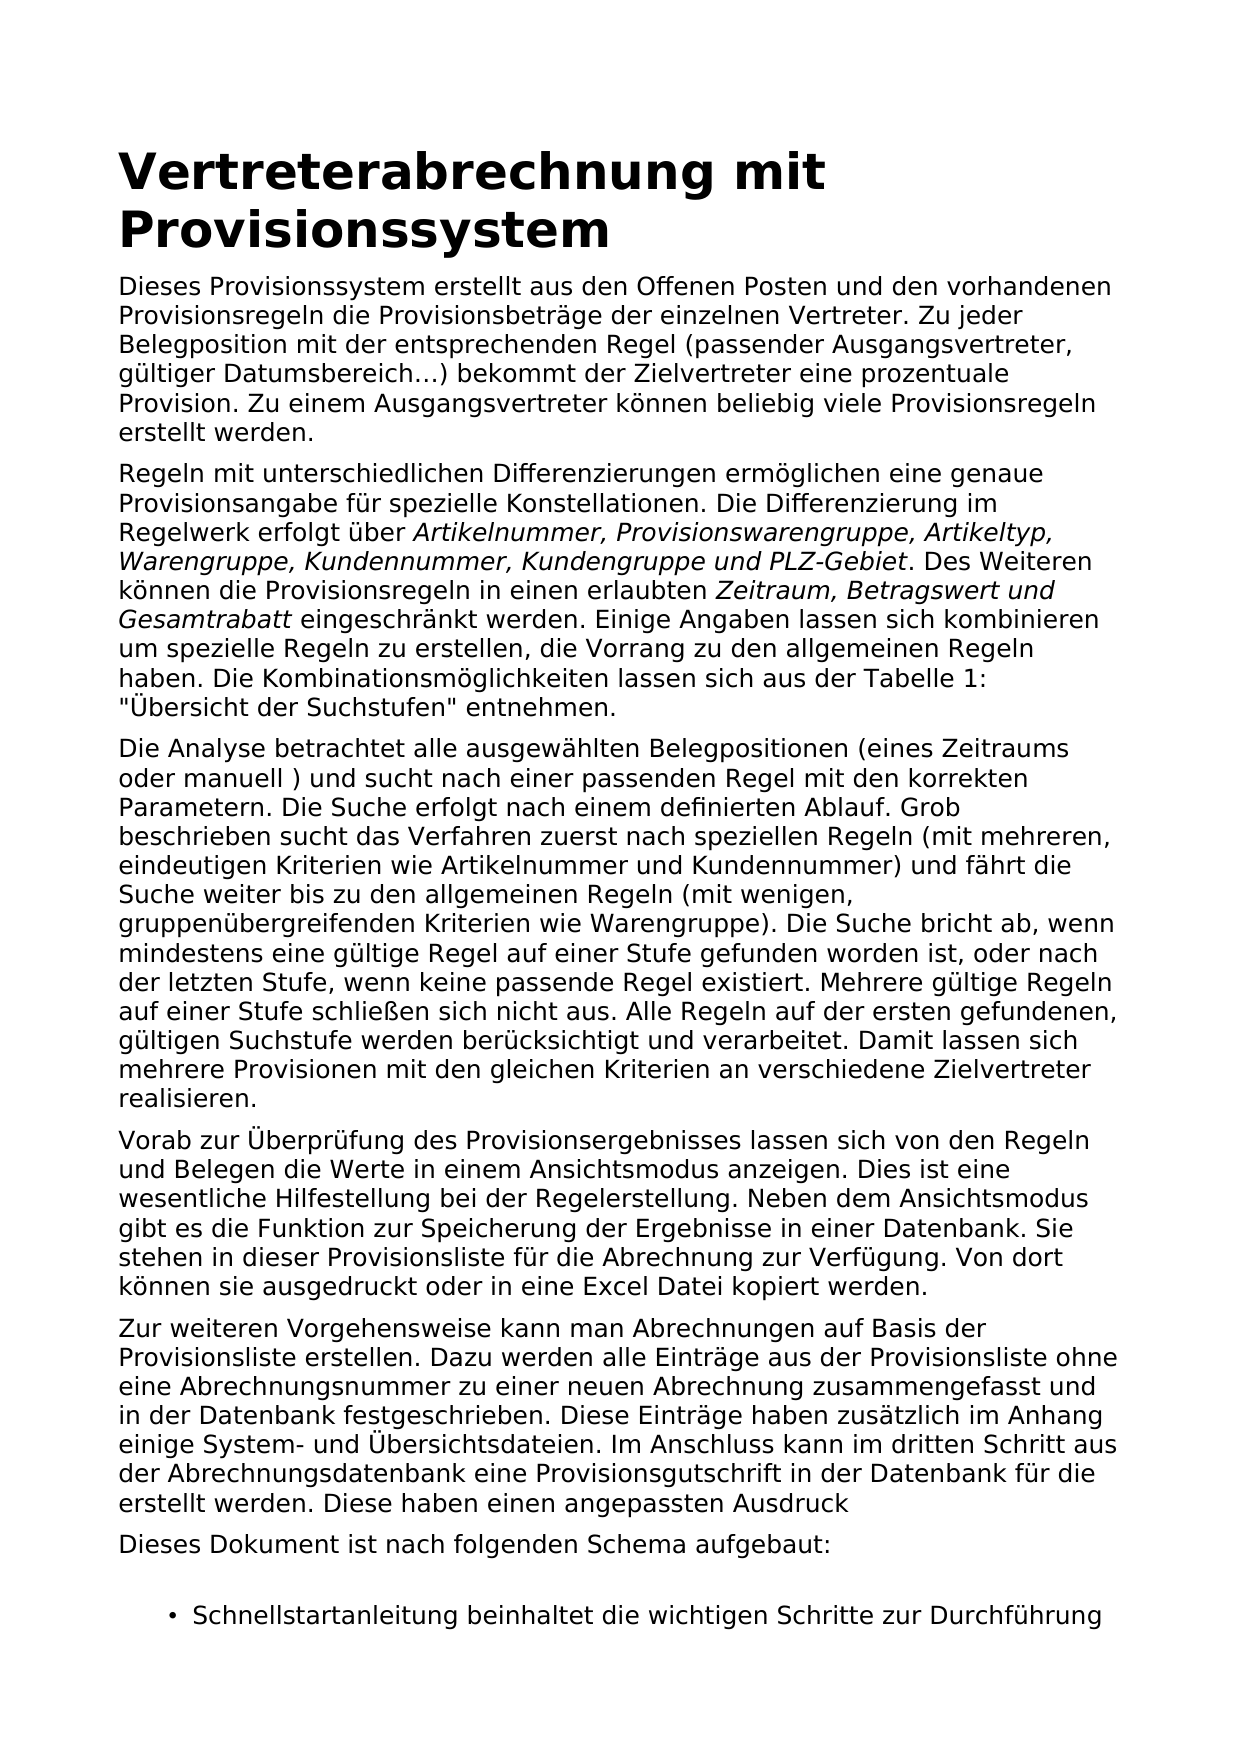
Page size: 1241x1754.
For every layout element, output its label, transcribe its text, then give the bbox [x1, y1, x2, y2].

text Vorab zur Überprüfung des Provisionsergebnisses lassen sich von den Regeln und Belegen die Werte in einem Ansichtsmodus anzeigen. Dies ist eine wesentliche Hilfestellung bei der Regelerstellung. Neben dem Ansichtsmodus gibt es die Funktion zur Speicherung der Ergebnisse in einer Datenbank. Sie stehen in dieser Provisionsliste für die Abrechnung zur Verfügung. Von dort können sie ausgedruckt oder in eine Excel Datei kopiert werden. [118, 1126, 1122, 1301]
text Die Analyse betrachtet alle ausgewählten Belegpositionen (eines Zeitraums oder manuell ) und sucht nach einer passenden Regel mit den korrekten Parametern. Die Suche erfolgt nach einem definierten Ablauf. Grob beschrieben sucht das Verfahren zuerst nach speziellen Regeln (mit mehreren, eindeutigen Kriterien wie Artikelnummer und Kundennummer) und fährt die Suche weiter bis zu den allgemeinen Regeln (mit wenigen, gruppenübergreifenden Kriterien wie Warengruppe). Die Suche bricht ab, wenn mindestens eine gültige Regel auf einer Stufe gefunden worden ist, oder nach der letzten Stufe, wenn keine passende Regel existiert. Mehrere gültige Regeln auf einer Stufe schließen sich nicht aus. Alle Regeln auf der ersten gefundenen, gültigen Suchstufe werden berücksichtigt und verarbeitet. Damit lassen sich mehrere Provisionen mit den gleichen Kriterien an verschiedene Zielvertreter realisieren. [118, 734, 1122, 1114]
text Regeln mit unterschiedlichen Differenzierungen ermöglichen eine genaue Provisionsangabe für spezielle Konstellationen. Die Differenzierung im Regelwerk erfolgt über Artikelnummer, Provisionswarengruppe, Artikeltyp, Warengruppe, Kundennummer, Kundengruppe und PLZ-Gebiet. Des Weiteren können die Provisionsregeln in einen erlaubten Zeitraum, Betragswert und Gesamtrabatt eingeschränkt werden. Einige Angaben lassen sich kombinieren um spezielle Regeln zu erstellen, die Vorrang zu den allgemeinen Regeln haben. Die Kombinationsmöglichkeiten lassen sich aus der Tabelle 1: "Übersicht der Suchstufen" entnehmen. [118, 459, 1122, 722]
text Dieses Provisionssystem erstellt aus den Offenen Posten und den vorhandenen Provisionsregeln die Provisionsbeträge der einzelnen Vertreter. Zu jeder Belegposition mit der entsprechenden Regel (passender Ausgangsvertreter, gültiger Datumsbereich…) bekommt der Zielvertreter eine prozentuale Provision. Zu einem Ausgangsvertreter können beliebig viele Provisionsregeln erstellt werden. [118, 272, 1122, 447]
text Dieses Dokument ist nach folgenden Schema aufgebaut: [118, 1530, 1122, 1559]
subtitle Vertreterabrechnung mit Provisionssystem [118, 143, 1122, 259]
text Zur weiteren Vorgehensweise kann man Abrechnungen auf Basis der Provisionsliste erstellen. Dazu werden alle Einträge aus der Provisionsliste ohne eine Abrechnungsnummer zu einer neuen Abrechnung zusammengefasst und in der Datenbank festgeschrieben. Diese Einträge haben zusätzlich im Anhang einige System- und Übersichtsdateien. Im Anschluss kann im dritten Schritt aus der Abrechnungsdatenbank eine Provisionsgutschrift in der Datenbank für die erstellt werden. Diese haben einen angepassten Ausdruck [118, 1314, 1122, 1518]
list Schnellstartanleitung beinhaltet die wichtigen Schritte zur Durchführung [177, 1602, 1122, 1631]
